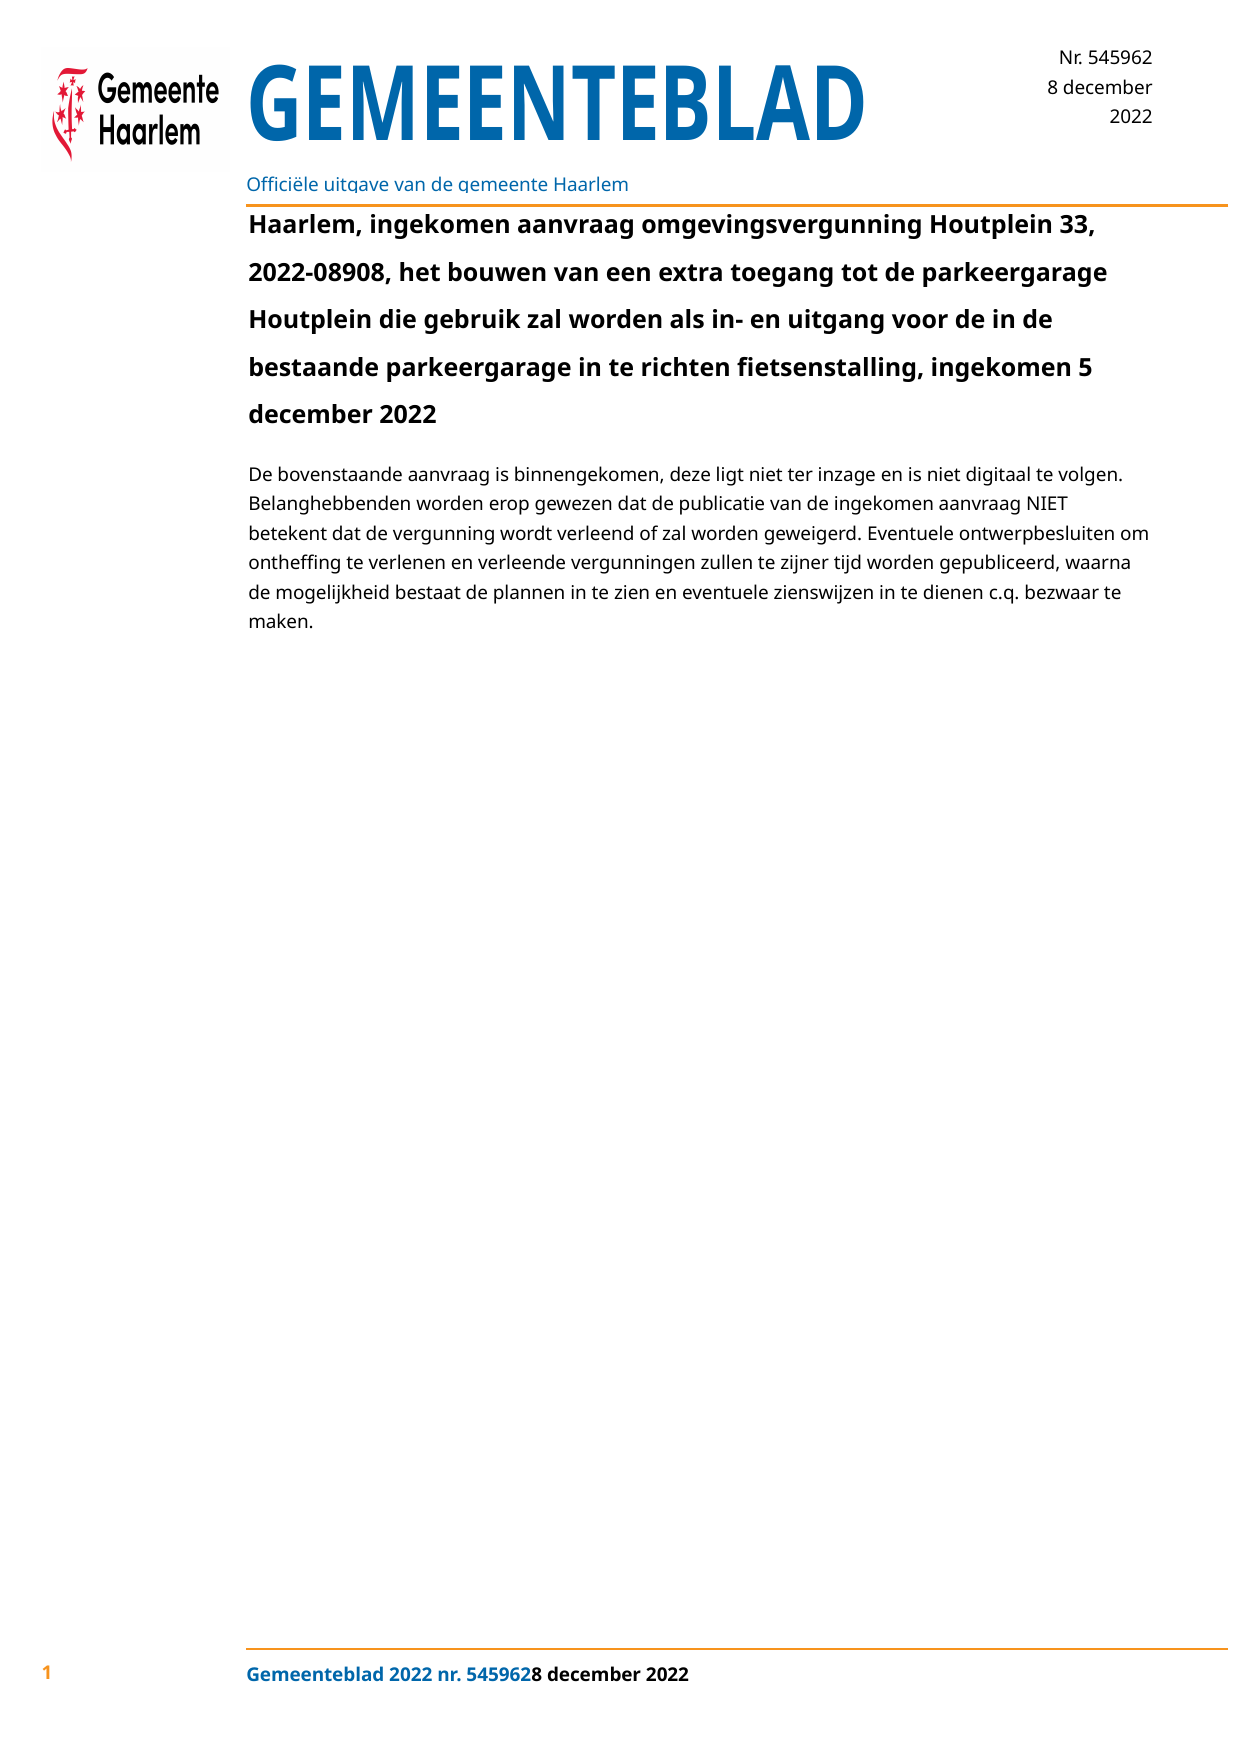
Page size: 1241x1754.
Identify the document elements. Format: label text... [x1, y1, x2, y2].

text Haarlem, ingekomen aanvraag omgevingsvergunning Houtplein 33, 2022-08908, het bouwen van een extra toegang tot de parkeergarage Houtplein die gebruik zal worden als in- en uitgang voor de in de bestaande parkeergarage in te richten fietsenstalling, ingekomen 5 december 2022 [248, 207, 1152, 431]
text De bovenstaande aanvraag is binnengekomen, deze ligt niet ter inzage en is niet digitaal te volgen. Belanghebbenden worden erop gewezen dat de publicatie van de ingekomen aanvraag NIET betekent dat de vergunning wordt verleend of zal worden geweigerd. Eventuele ontwerpbesluiten om ontheffing te verlenen en verleende vergunningen zullen te zijner tijd worden gepubliceerd, waarna de mogelijkheid bestaat de plannen in te zien en eventuele zienswijzen in te dienen c.q. bezwaar te maken. [248, 461, 1152, 634]
picture [41, 47, 231, 172]
